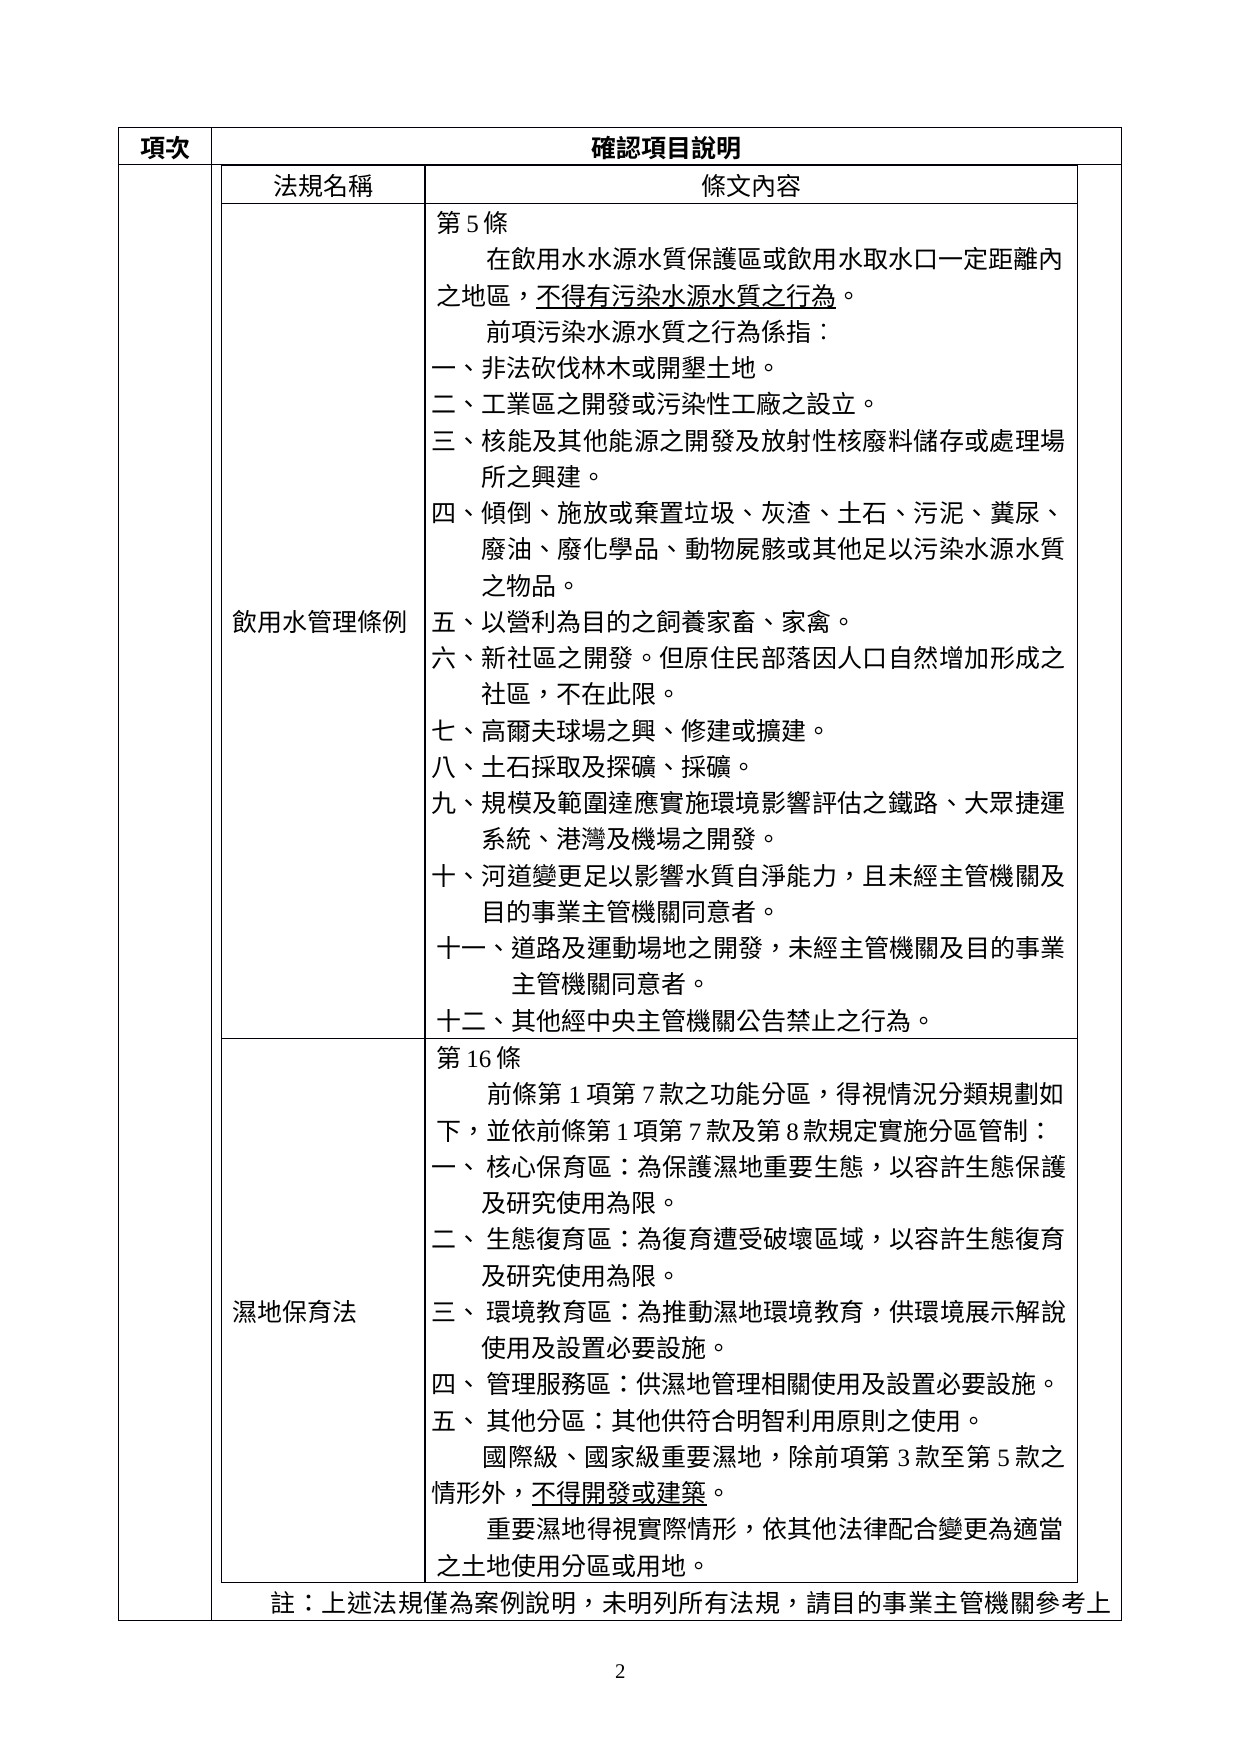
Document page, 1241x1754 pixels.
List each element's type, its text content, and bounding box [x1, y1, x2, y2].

table_header 條文內容 [426, 166, 1077, 203]
table_header 確認項目說明 [212, 128, 1121, 164]
table_header 項次 [119, 128, 211, 164]
table_header 法規名稱 [222, 166, 424, 203]
table_cell 第5條 在飲用水水源水質保護區或飲用水取水口一定距離內之地區，不得有污染水源水質之行為。 前項污染水源水質之行為係指︰ 非法砍伐林木或開墾土地。 工業區之開發或污染性工廠之設立。 核能及其他能源之開發及放射性核廢料儲存或處理場所之興建。 傾倒、施放或棄置垃圾、灰渣、土石、污泥、糞尿、廢油、廢化學品、動物屍骸或其他足以污染水源水質之物品。 以營利為目的之飼養家畜、家禽。 新社區之開發。但原住民部落因人口自然增加形成之社區，不在此限。 高爾夫球場之興、修建或擴建。 土石採取及探礦、採礦。 規模及範圍達應實施環境影響評估之鐵路、大眾捷運系統、港灣及機場之開發。 河道變更足以影響水質自淨能力，且未經主管機關及目的事業主管機關同意者。 道路及運動場地之開發，未經主管機關及目的事業主管機關同意者。 其他經中央主管機關公告禁止之行為。 [426, 204, 1077, 1037]
table_cell 濕地保育法 [222, 1039, 424, 1582]
table_cell [119, 165, 211, 1619]
table_cell 註：上述法規僅為案例說明，未明列所有法規，請目的事業主管機關參考上 [212, 165, 1121, 1619]
table_cell 第16條 前條第1項第7款之功能分區，得視情況分類規劃如下，並依前條第1項第7款及第8款規定實施分區管制： 核心保育區：為保護濕地重要生態，以容許生態保護及研究使用為限。 生態復育區：為復育遭受破壞區域，以容許生態復育及研究使用為限。 環境教育區：為推動濕地環境教育，供環境展示解說使用及設置必要設施。 管理服務區：供濕地管理相關使用及設置必要設施。 其他分區：其他供符合明智利用原則之使用。 國際級、國家級重要濕地，除前項第3款至第5款之情形外，不得開發或建築。 重要濕地得視實際情形，依其他法律配合變更為適當之土地使用分區或用地。 [426, 1039, 1077, 1582]
table_cell 飲用水管理條例 [222, 204, 424, 1037]
